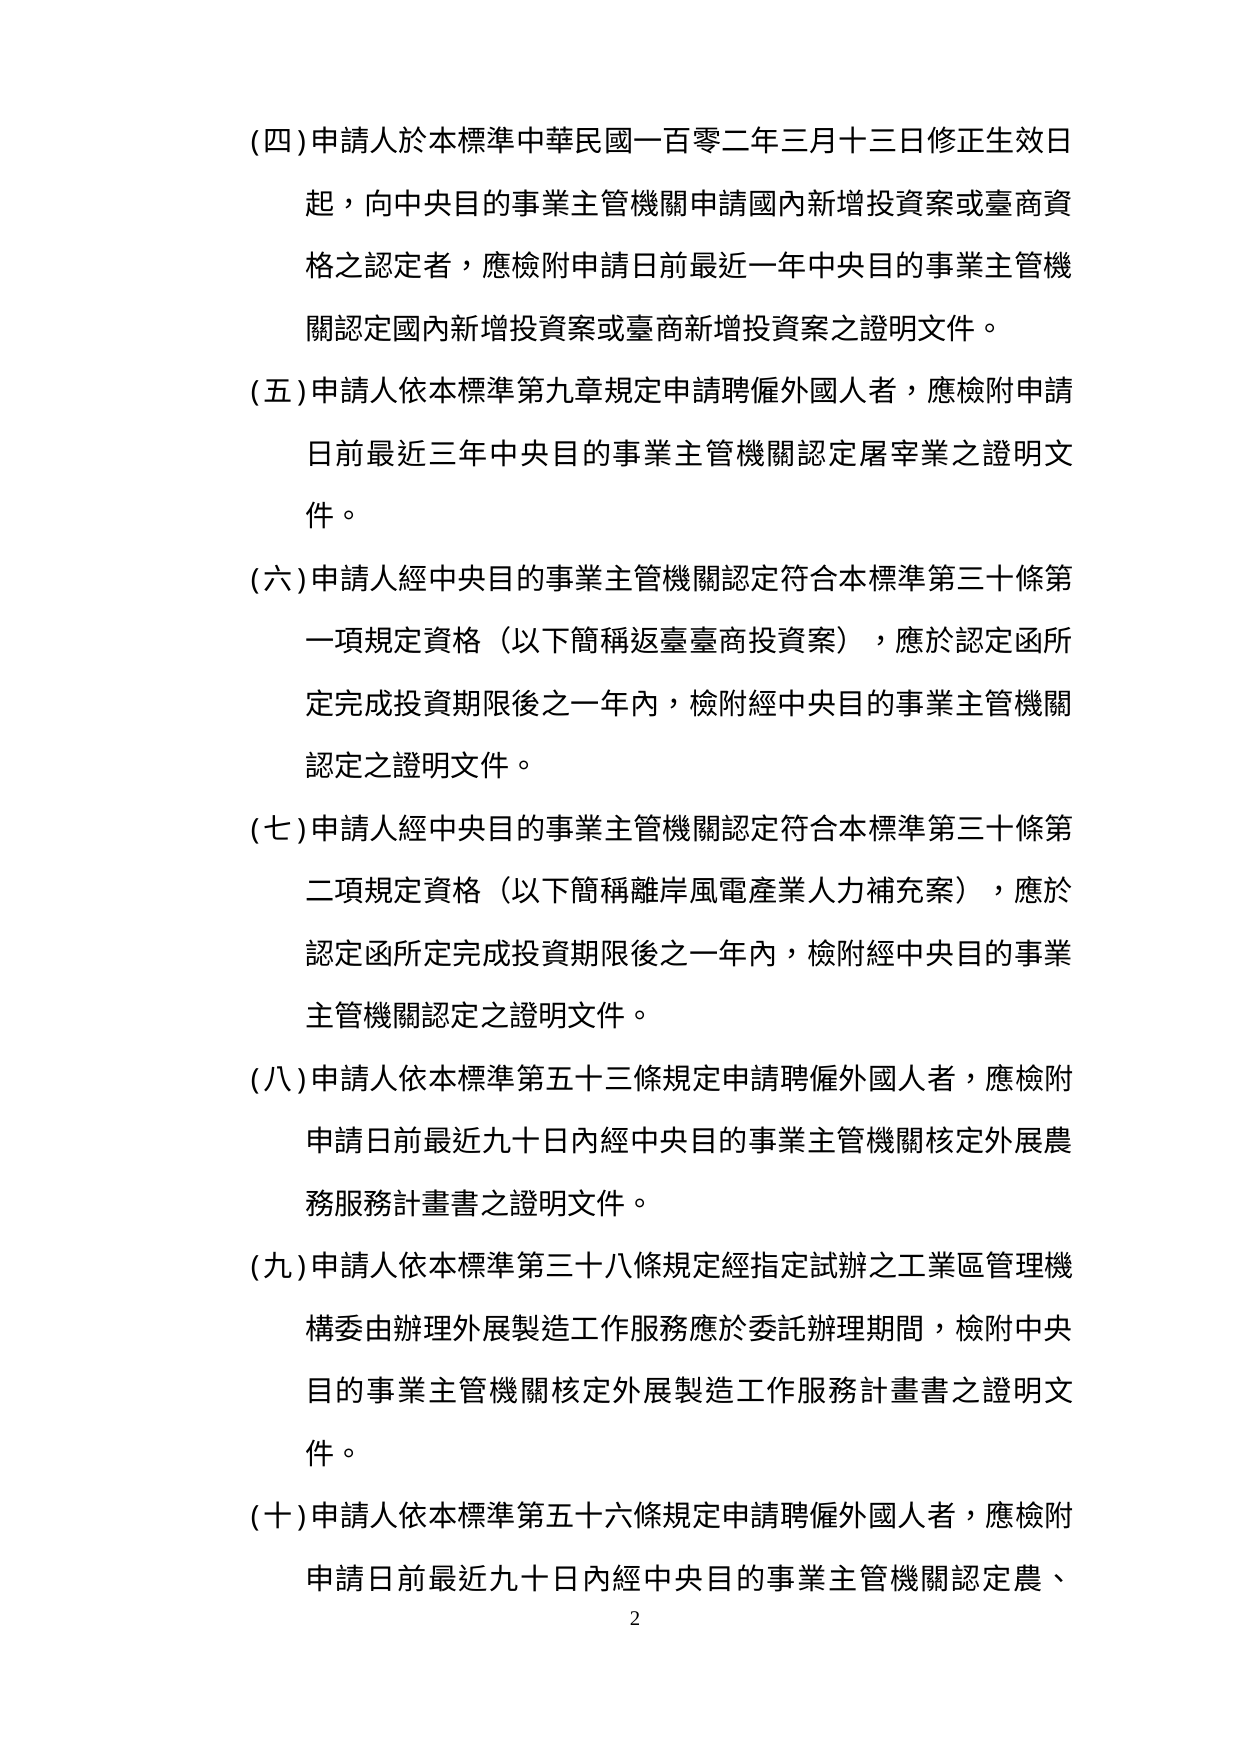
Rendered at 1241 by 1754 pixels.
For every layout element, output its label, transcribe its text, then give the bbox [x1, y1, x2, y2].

table_cell (四)申請人於本標準中華民國一百零二年三月十三日修正生效日起，向中央目的事業主管機關申請國內新增投資案或臺商資格之認定者，應檢附申請日前最近一年中央目的事業主管機關認定國內新增投資案或臺商新增投資案之證明文件。 (五)申請人依本標準第九章規定申請聘僱外國人者，應檢附申請日前最近三年中央目的事業主管機關認定屠宰業之證明文件。 (六)申請人經中央目的事業主管機關認定符合本標準第三十條第一項規定資格（以下簡稱返臺臺商投資案），應於認定函所定完成投資期限後之一年內，檢附經中央目的事業主管機關認定之證明文件。 (七)申請人經中央目的事業主管機關認定符合本標準第三十條第二項規定資格（以下簡稱離岸風電產業人力補充案），應於認定函所定完成投資期限後之一年內，檢附經中央目的事業主管機關認定之證明文件。 (八)申請人依本標準第五十三條規定申請聘僱外國人者，應檢附申請日前最近九十日內經中央目的事業主管機關核定外展農務服務計畫書之證明文件。 (九)申請人依本標準第三十八條規定經指定試辦之工業區管理機構委由辦理外展製造工作服務應於委託辦理期間，檢附中央目的事業主管機關核定外展製造工作服務計畫書之證明文件。 (十)申請人依本標準第五十六條規定申請聘僱外國人者，應檢附申請日前最近九十日內經中央目的事業主管機關認定農、 [185, 98, 1085, 1597]
